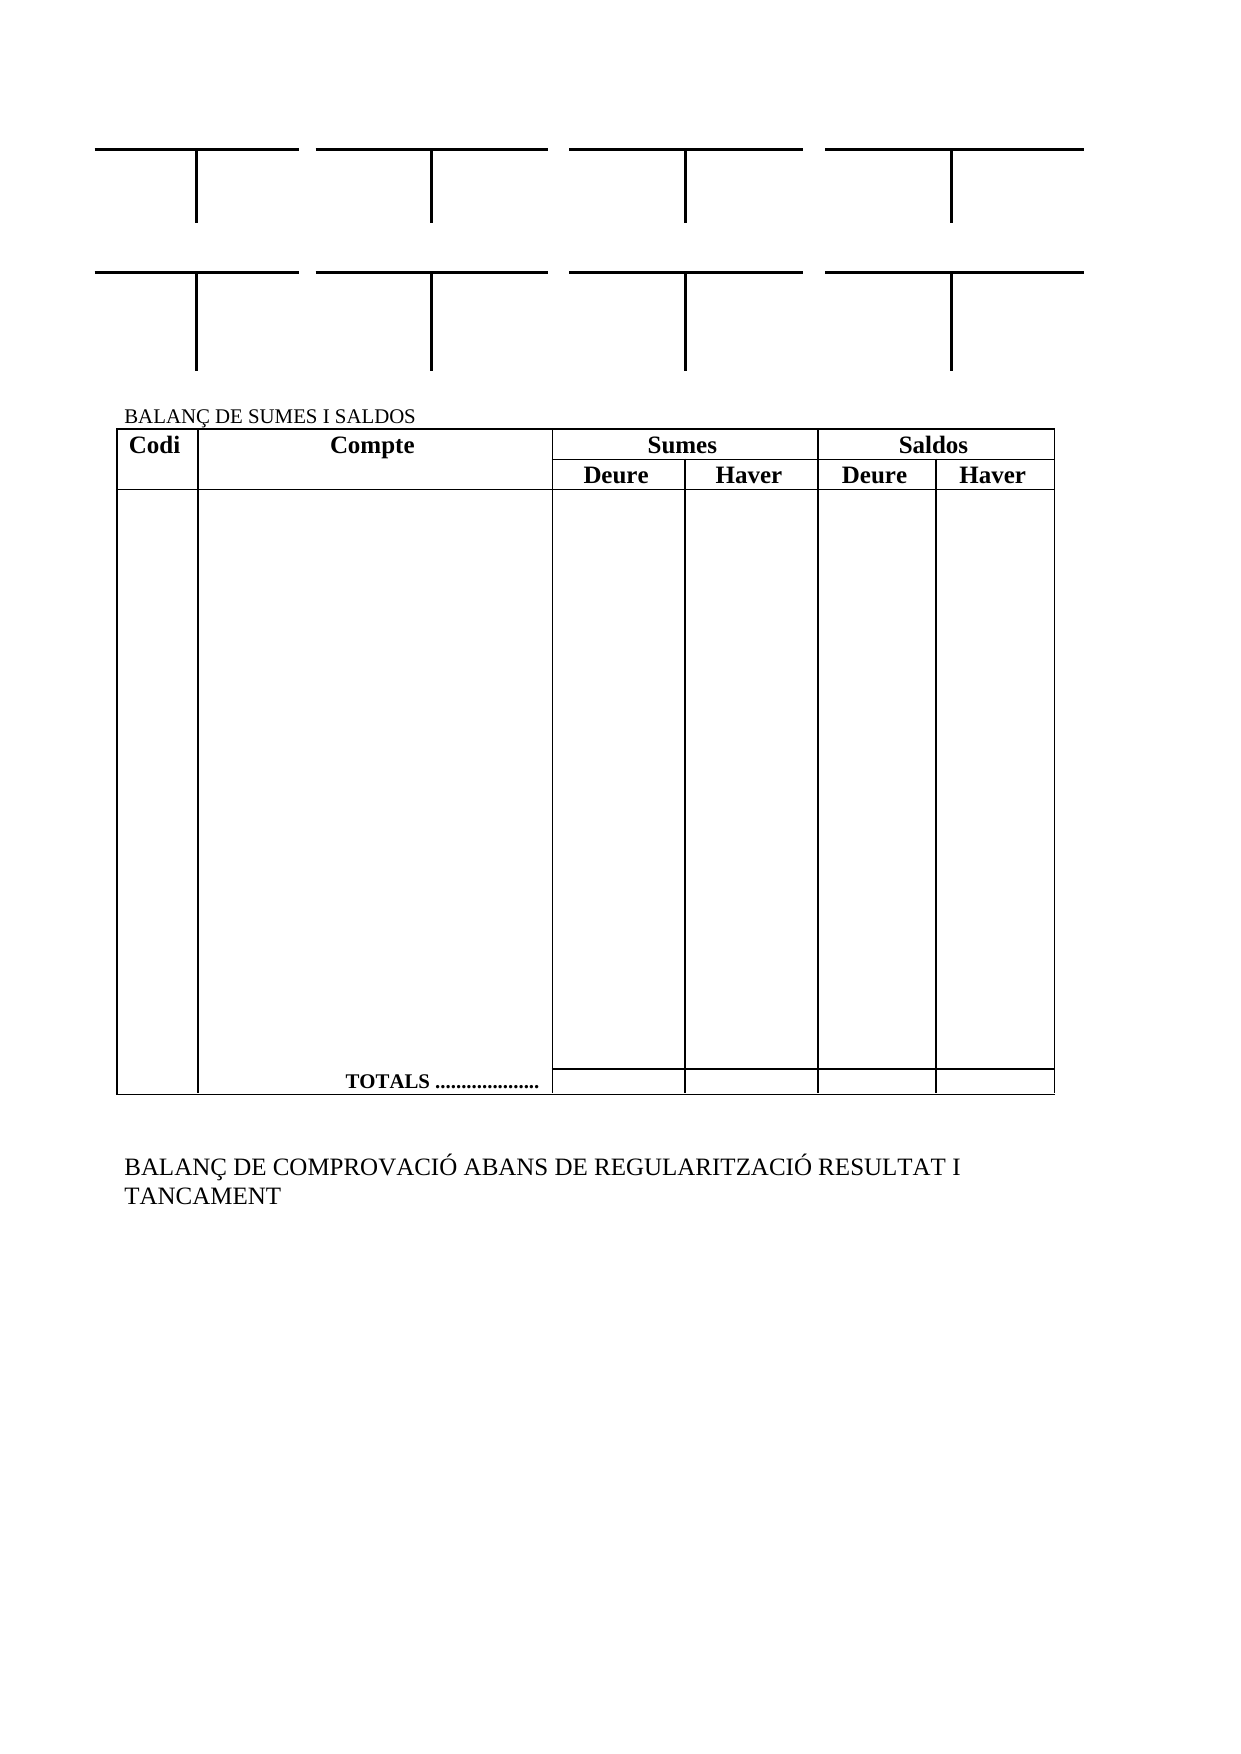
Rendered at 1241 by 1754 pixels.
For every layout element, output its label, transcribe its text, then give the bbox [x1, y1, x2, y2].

table_header [299, 271, 316, 371]
table_header [687, 151, 803, 223]
table_header [825, 151, 950, 223]
table_cell [686, 490, 817, 1068]
table_header [803, 271, 825, 371]
table_header Sumes [553, 430, 817, 458]
table_header Saldos [819, 430, 1054, 458]
table_header [1071, 428, 1189, 458]
table_header [953, 274, 1084, 371]
table_header [433, 274, 547, 371]
table_cell [118, 490, 197, 1068]
table_cell Deure [553, 460, 684, 489]
table_header [316, 151, 430, 223]
table_cell [199, 490, 552, 1068]
table_header [803, 148, 825, 223]
table_header [198, 274, 299, 371]
table_cell Haver [937, 460, 1054, 489]
table_header [548, 271, 569, 371]
table_cell TOTALS .................... [199, 1068, 552, 1093]
table_header [687, 274, 803, 371]
table_cell [1055, 489, 1189, 1068]
table_cell Deure [819, 460, 935, 489]
table_header [316, 274, 430, 371]
table_cell [553, 490, 684, 1068]
table_cell [1055, 459, 1189, 489]
table_cell Haver [686, 460, 817, 489]
table_header Codi [118, 430, 197, 458]
table_cell [118, 1068, 197, 1093]
table_cell [553, 1070, 684, 1093]
table_header [299, 148, 316, 223]
table_cell [819, 1070, 935, 1093]
table_cell [686, 1070, 817, 1093]
text BALANÇ DE COMPROVACIÓ ABANS DE REGULARITZACIÓ RESULTAT I TANCAMENT [124, 1152, 1113, 1210]
table_header [569, 274, 684, 371]
table_cell [1055, 1068, 1189, 1093]
table_header [825, 274, 950, 371]
table_header [95, 274, 195, 371]
table_cell [937, 490, 1054, 1068]
table_cell [819, 490, 935, 1068]
text BALANÇ DE SUMES I SALDOS [124, 404, 1116, 428]
table_header [548, 148, 569, 223]
table_header [198, 151, 299, 223]
table_header [1055, 428, 1071, 458]
table_cell [199, 459, 552, 489]
table_cell [937, 1070, 1054, 1093]
table_header [433, 151, 547, 223]
table_header [569, 151, 684, 223]
table_cell [118, 459, 197, 489]
table_header Compte [199, 430, 552, 458]
table_header [953, 151, 1084, 223]
table_header [95, 151, 195, 223]
